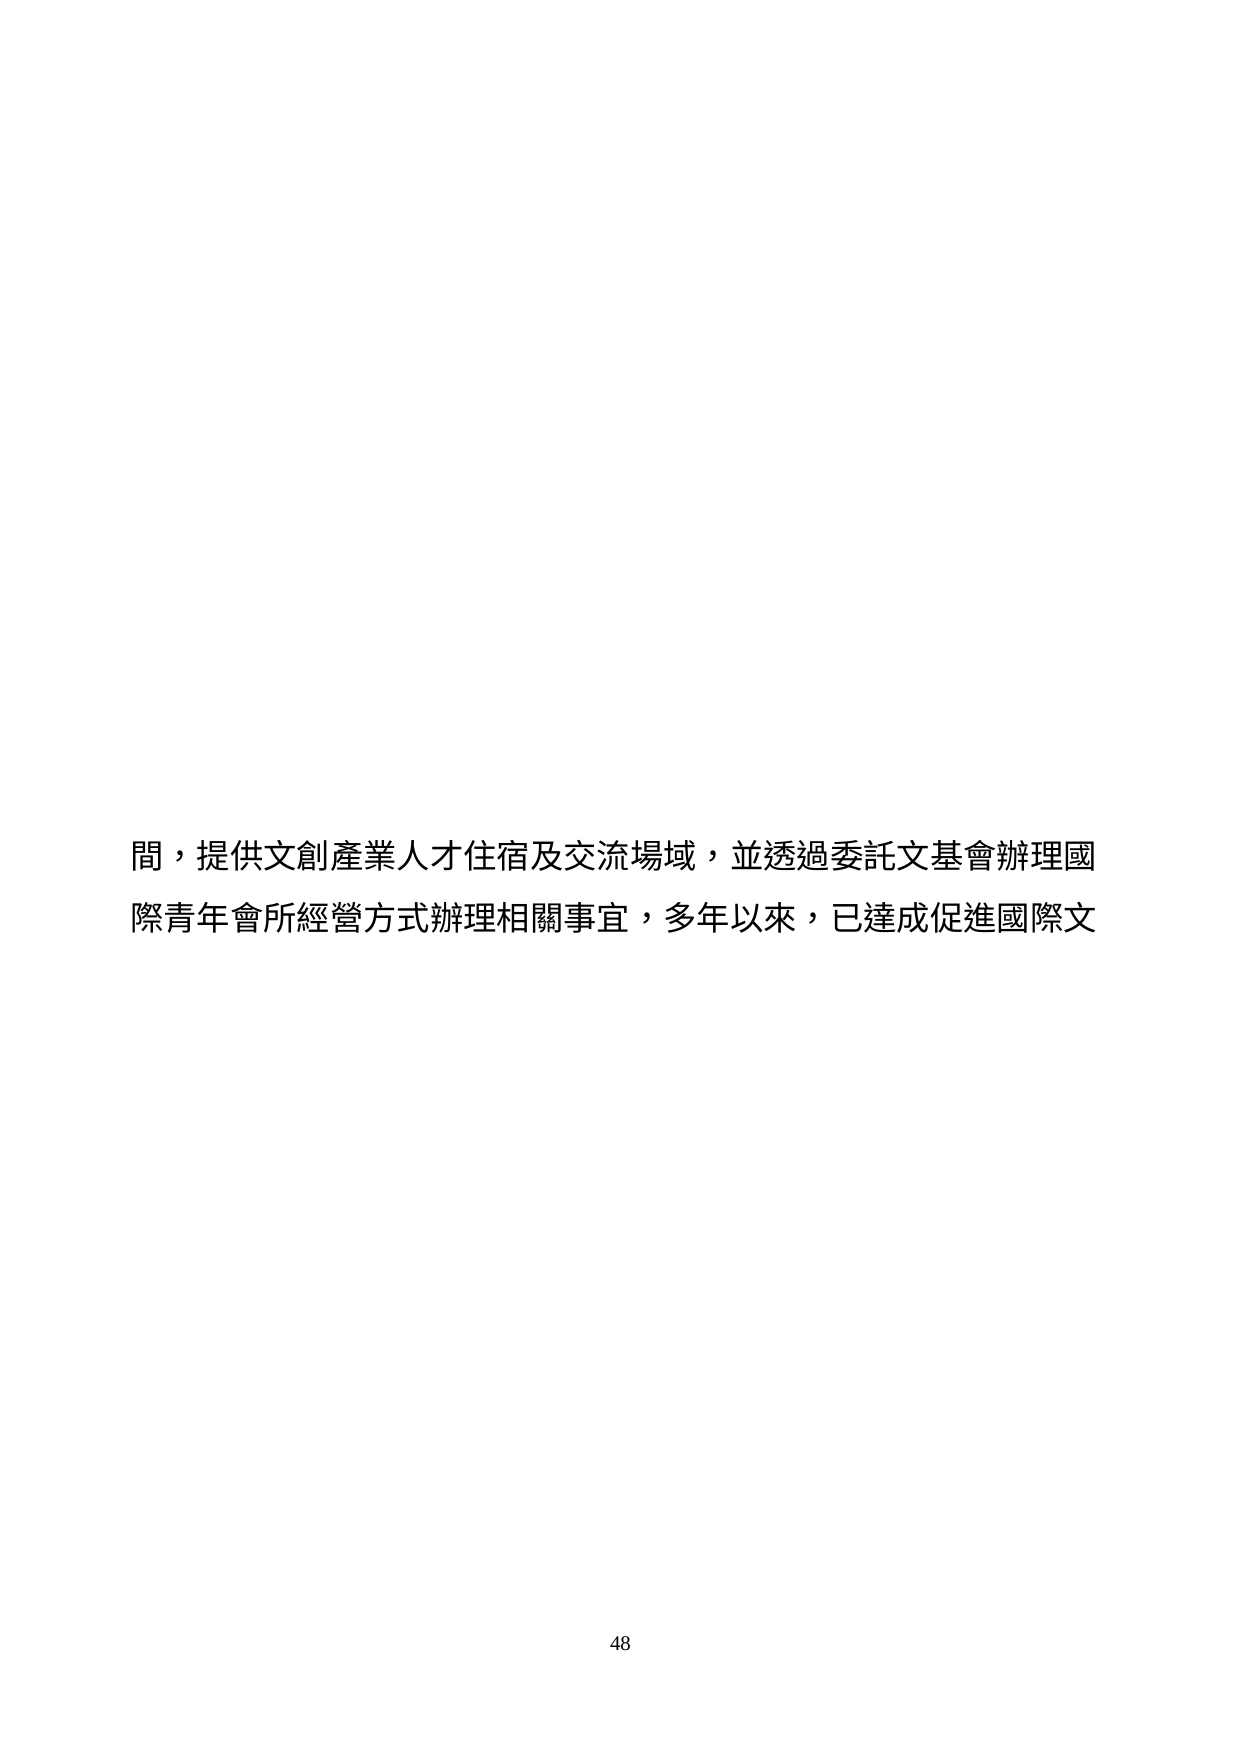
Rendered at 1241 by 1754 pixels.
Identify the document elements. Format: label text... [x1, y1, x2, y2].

text 間，提供文創產業人才住宿及交流場域，並透過委託文基會辦理國際青年會所經營方式辦理相關事宜，多年以來，已達成促進國際文 [130, 812, 1110, 937]
